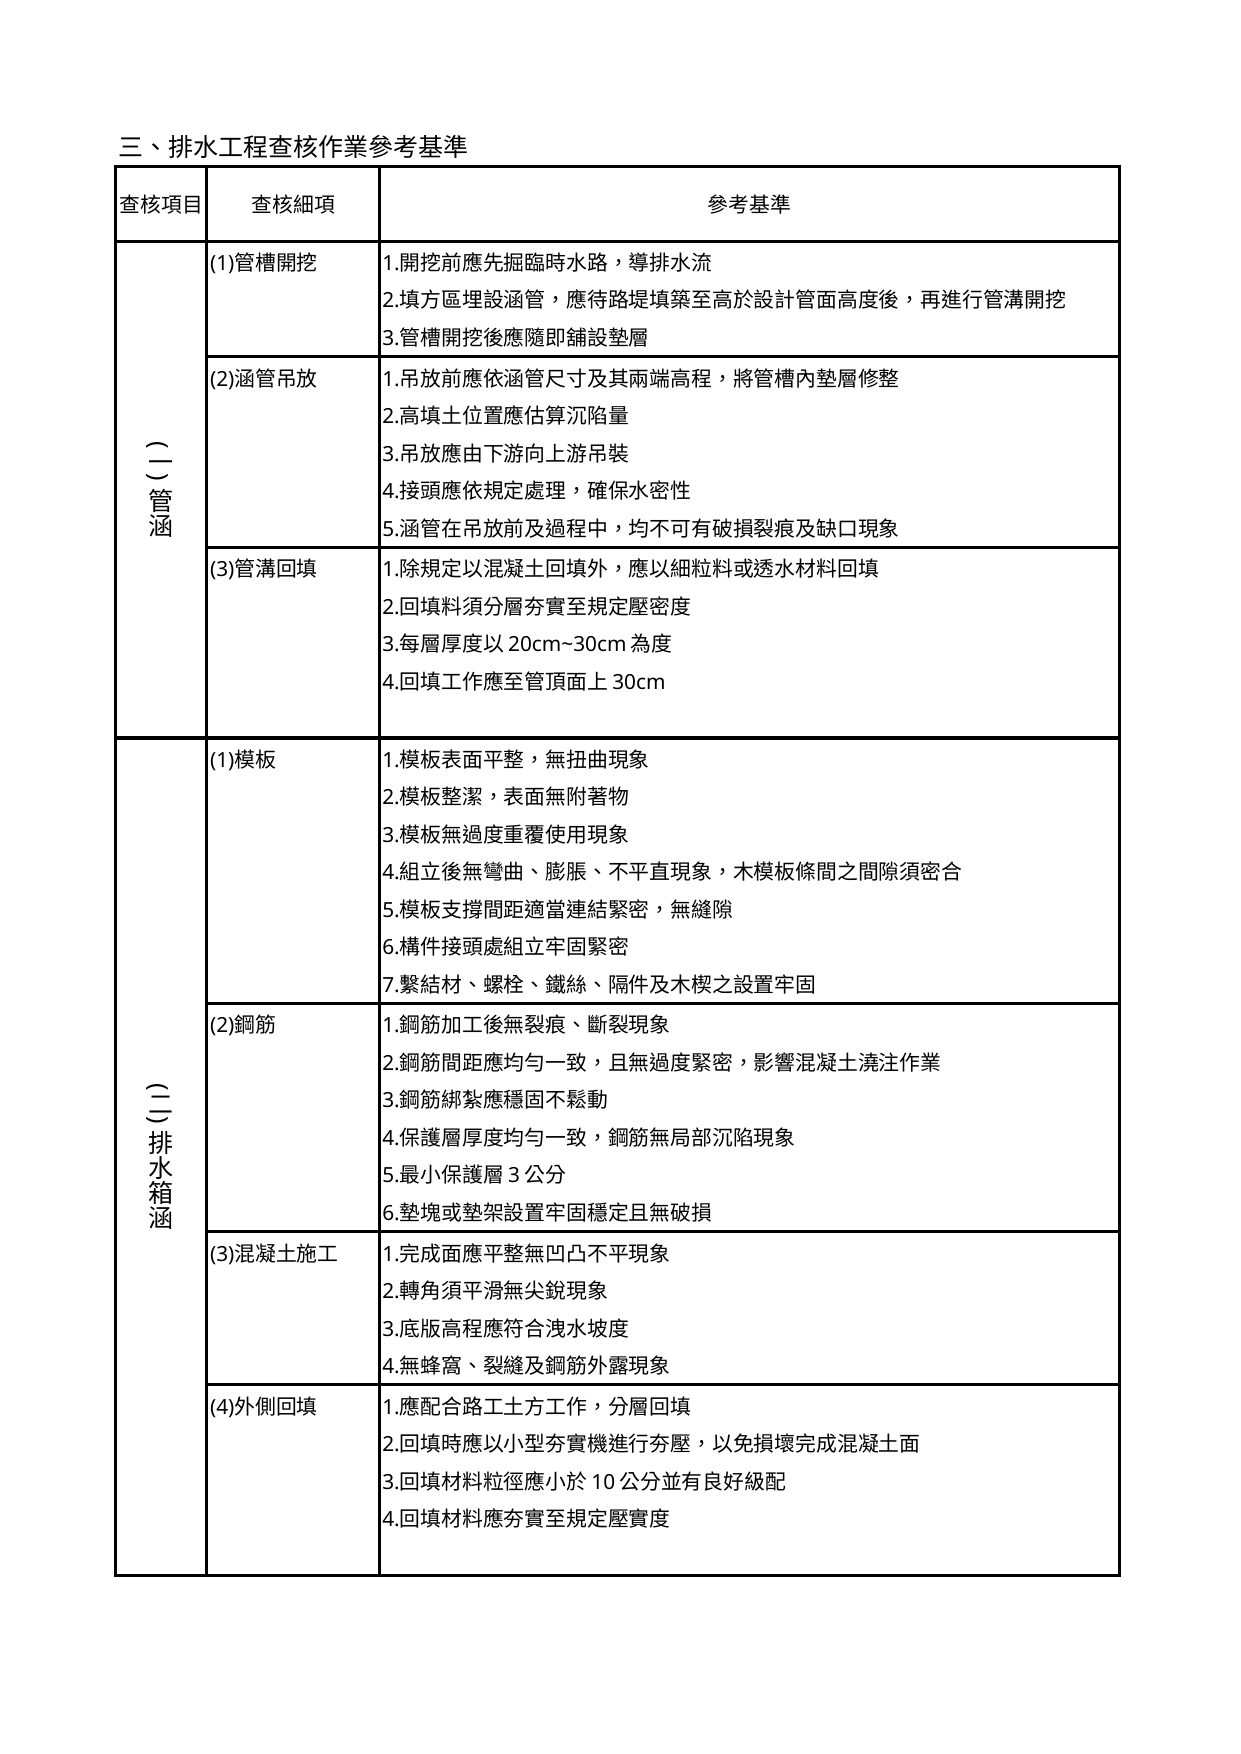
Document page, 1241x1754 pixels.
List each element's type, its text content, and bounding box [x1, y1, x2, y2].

table_cell 1.除規定以混凝土回填外，應以細粒料或透水材料回填 2.回填料須分層夯實至規定壓密度 3.每層厚度以20cm~30cm為度 4.回填工作應至管頂面上30cm [381, 549, 1118, 736]
table_header 查核項目 [117, 168, 205, 239]
table_cell (4)外側回填 [208, 1386, 378, 1574]
table_header 查核細項 [208, 168, 378, 239]
table_cell (一) 管涵 [117, 243, 205, 736]
table_cell (2)鋼筋 [208, 1005, 378, 1230]
text 三、排水工程查核作業參考基準 [118, 127, 1122, 164]
table_cell 1.開挖前應先掘臨時水路，導排水流 2.填方區埋設涵管，應待路堤填築至高於設計管面高度後，再進行管溝開挖 3.管槽開挖後應隨即舖設墊層 [381, 243, 1118, 355]
table_cell (3)管溝回填 [208, 549, 378, 736]
table_cell 1.完成面應平整無凹凸不平現象 2.轉角須平滑無尖銳現象 3.底版高程應符合洩水坡度 4.無蜂窩、裂縫及鋼筋外露現象 [381, 1233, 1118, 1383]
table_cell (2)涵管吊放 [208, 358, 378, 546]
table_cell (3)混凝土施工 [208, 1233, 378, 1383]
table_header 參考基準 [381, 168, 1118, 239]
table_cell 1.模板表面平整，無扭曲現象 2.模板整潔，表面無附著物 3.模板無過度重覆使用現象 4.組立後無彎曲、膨脹、不平直現象，木模板條間之間隙須密合 5.模板支撐間距適當連結緊密，無縫隙 6.構件接頭處組立牢固緊密 7.繫結材、螺栓、鐵絲、隔件及木楔之設置牢固 [381, 740, 1118, 1002]
table_cell (1)模板 [208, 740, 378, 1002]
table_cell 1.鋼筋加工後無裂痕、斷裂現象 2.鋼筋間距應均勻一致，且無過度緊密，影響混凝土澆注作業 3.鋼筋綁紮應穩固不鬆動 4.保護層厚度均勻一致，鋼筋無局部沉陷現象 5.最小保護層3公分 6.墊塊或墊架設置牢固穩定且無破損 [381, 1005, 1118, 1230]
table_cell (1)管槽開挖 [208, 243, 378, 355]
table_cell 1.應配合路工土方工作，分層回填 2.回填時應以小型夯實機進行夯壓，以免損壞完成混凝土面 3.回填材料粒徑應小於10公分並有良好級配 4.回填材料應夯實至規定壓實度 [381, 1386, 1118, 1574]
table_cell (二) 排水箱涵 [117, 740, 205, 1574]
table_cell 1.吊放前應依涵管尺寸及其兩端高程，將管槽內墊層修整 2.高填土位置應估算沉陷量 3.吊放應由下游向上游吊裝 4.接頭應依規定處理，確保水密性 5.涵管在吊放前及過程中，均不可有破損裂痕及缺口現象 [381, 358, 1118, 546]
